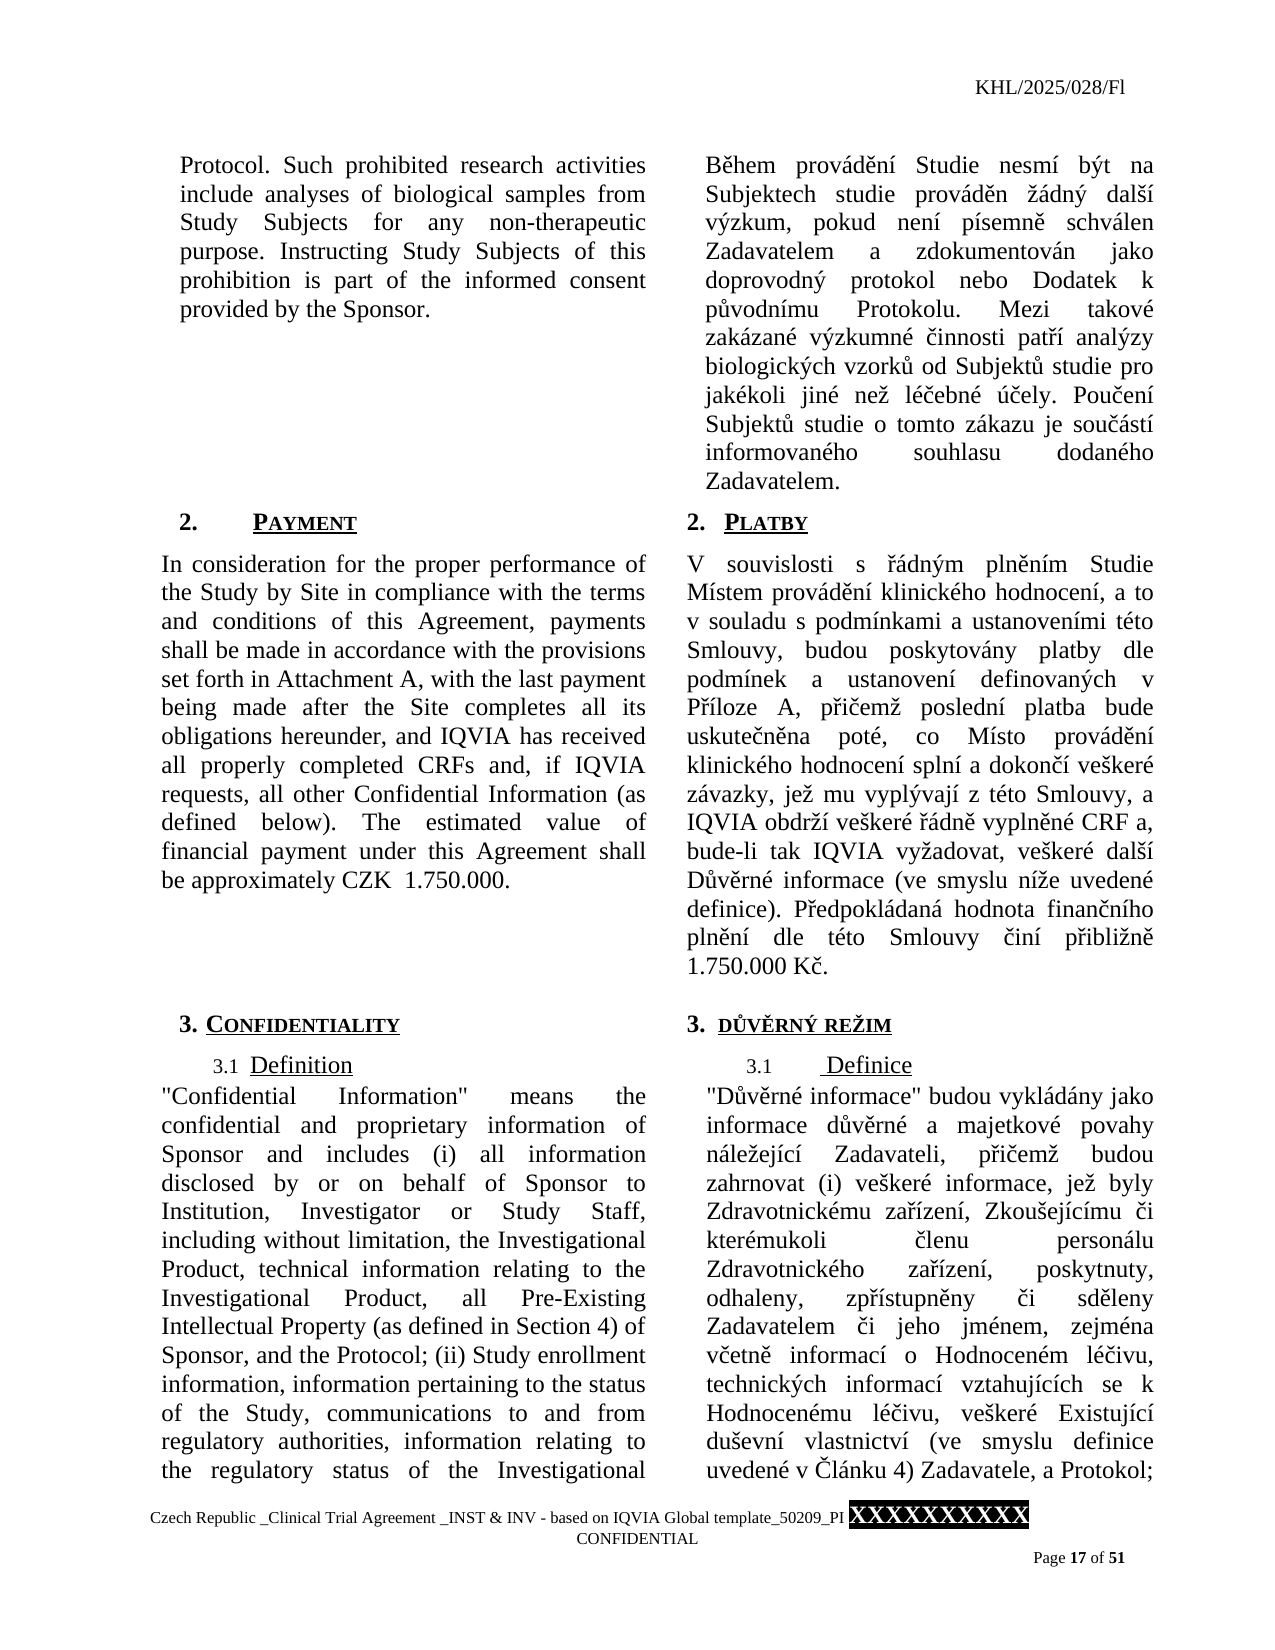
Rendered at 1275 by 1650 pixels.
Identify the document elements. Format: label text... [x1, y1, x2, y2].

table_cell "Důvěrné informace" budou vykládány jako informace důvěrné a majetkové povahy náležející Zadavateli, přičemž budou zahrnovat (i) veškeré informace, jež byly Zdravotnickému zařízení, Zkoušejícímu či kterémukoli členu personálu Zdravotnického zařízení, poskytnuty, odhaleny, zpřístupněny či sděleny Zadavatelem či jeho jménem, zejména včetně informací o Hodnoceném léčivu, technických informací vztahujících se k Hodnocenému léčivu, veškeré Existující duševní vlastnictví (ve smyslu definice uvedené v Článku 4) Zadavatele, a Protokol; [658, 1081, 1165, 1484]
table_cell Během provádění Studie nesmí být na Subjektech studie prováděn žádný další výzkum, pokud není písemně schválen Zadavatelem a zdokumentován jako doprovodný protokol nebo Dodatek k původnímu Protokolu. Mezi takové zakázané výzkumné činnosti patří analýzy biologických vzorků od Subjektů studie pro jakékoli jiné než léčebné účely. Poučení Subjektů studie o tomto zákazu je součástí informovaného souhlasu dodaného Zadavatelem. [658, 150, 1165, 507]
table_cell Definition [150, 1050, 658, 1081]
table_cell Definice [658, 1050, 1165, 1081]
table_cell 2. Platby [658, 508, 1165, 549]
table_cell Confidentiality [150, 1009, 658, 1050]
table_cell V souvislosti s řádným plněním Studie Místem provádění klinického hodnocení, a to v souladu s podmínkami a ustanoveními této Smlouvy, budou poskytovány platby dle podmínek a ustanovení definovaných v Příloze A, přičemž poslední platba bude uskutečněna poté, co Místo provádění klinického hodnocení splní a dokončí veškeré závazky, jež mu vyplývají z této Smlouvy, a IQVIA obdrží veškeré řádně vyplněné CRF a, bude-li tak IQVIA vyžadovat, veškeré další Důvěrné informace (ve smyslu níže uvedené definice). Předpokládaná hodnota finančního plnění dle této Smlouvy činí přibližně 1.750.000 Kč. [658, 549, 1165, 1009]
table_cell 3. důvěrný režim [658, 1009, 1165, 1050]
table_cell Protocol. Such prohibited research activities include analyses of biological samples from Study Subjects for any non-therapeutic purpose. Instructing Study Subjects of this prohibition is part of the informed consent provided by the Sponsor. [150, 150, 658, 507]
table_cell In consideration for the proper performance of the Study by Site in compliance with the terms and conditions of this Agreement, payments shall be made in accordance with the provisions set forth in Attachment A, with the last payment being made after the Site completes all its obligations hereunder, and IQVIA has received all properly completed CRFs and, if IQVIA requests, all other Confidential Information (as defined below). The estimated value of financial payment under this Agreement shall be approximately CZK 1.750.000. [150, 549, 658, 1009]
table_cell Payment [150, 508, 658, 549]
table_cell "Confidential Information" means the confidential and proprietary information of Sponsor and includes (i) all information disclosed by or on behalf of Sponsor to Institution, Investigator or Study Staff, including without limitation, the Investigational Product, technical information relating to the Investigational Product, all Pre-Existing Intellectual Property (as defined in Section 4) of Sponsor, and the Protocol; (ii) Study enrollment information, information pertaining to the status of the Study, communications to and from regulatory authorities, information relating to the regulatory status of the Investigational [150, 1081, 658, 1484]
